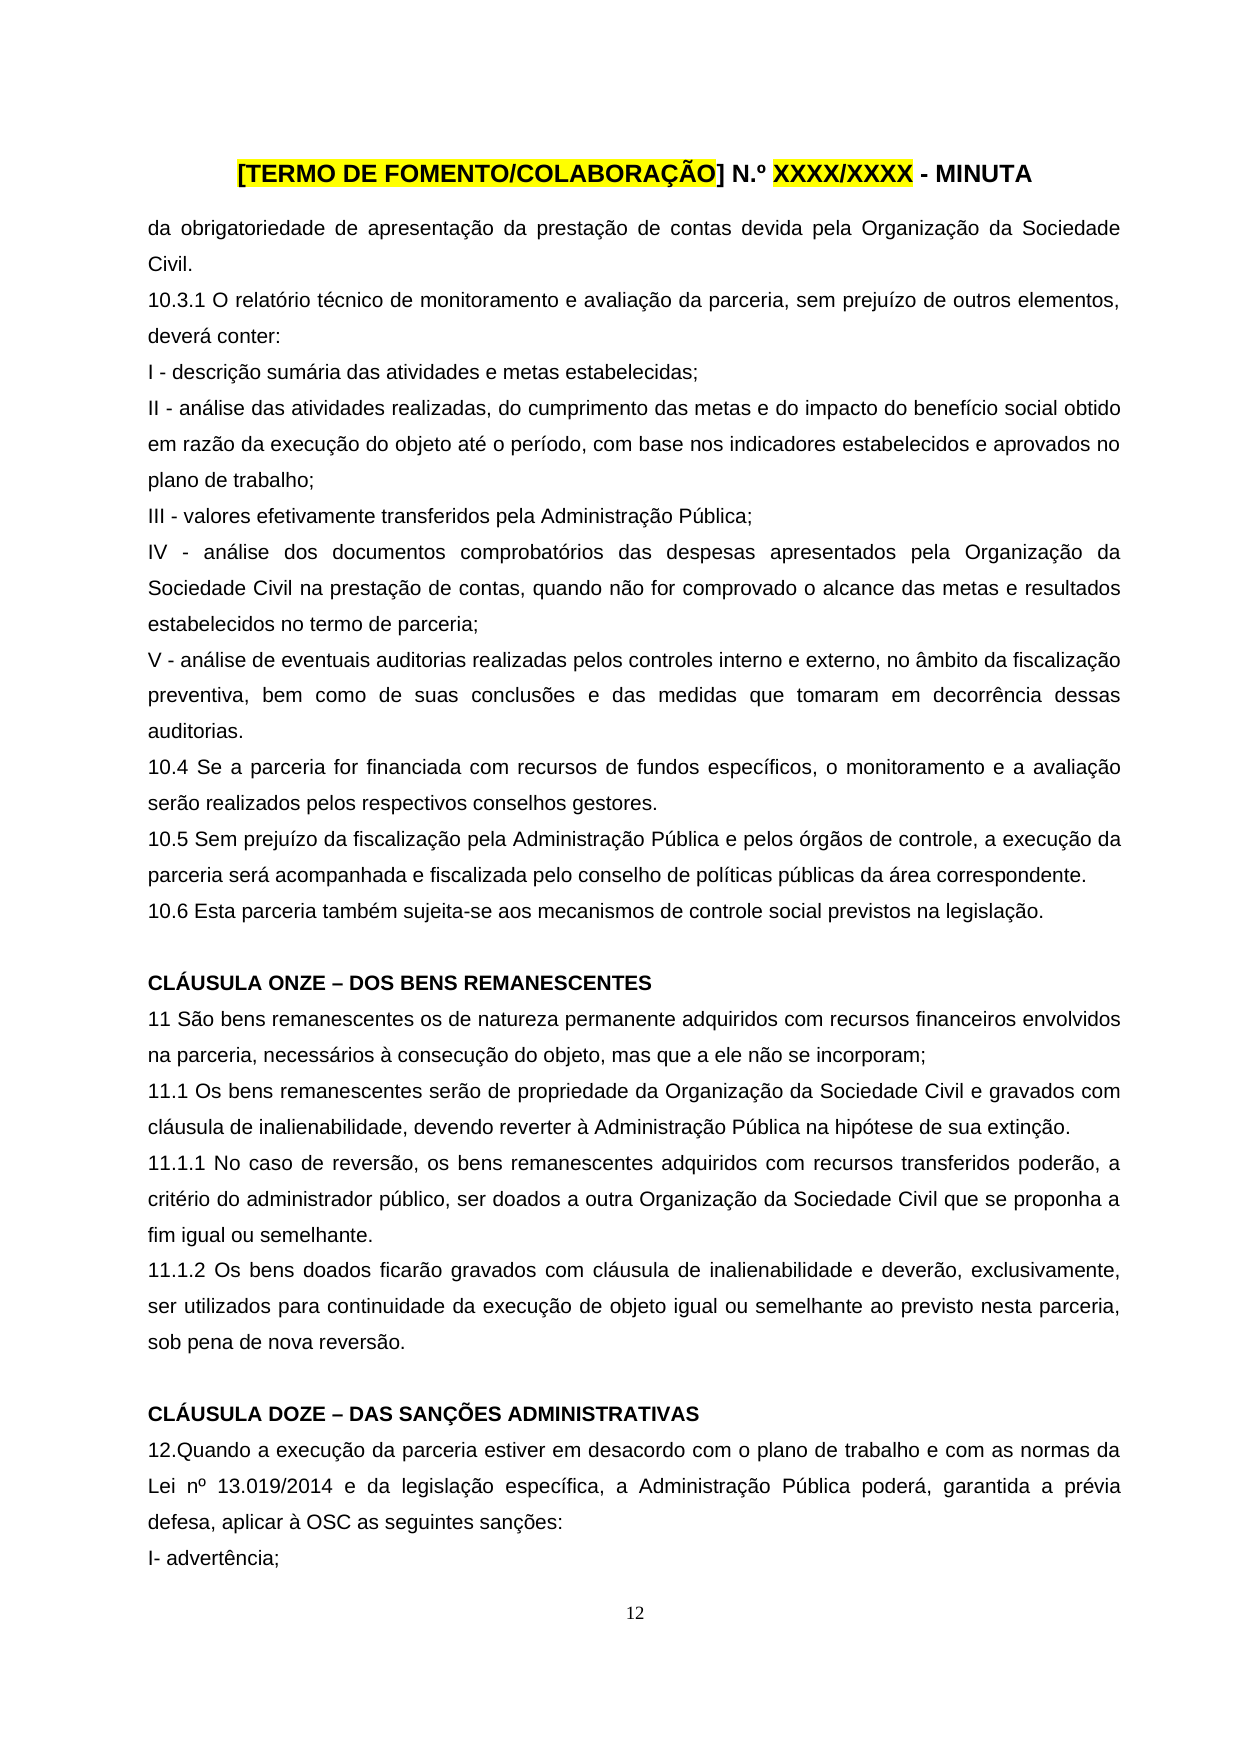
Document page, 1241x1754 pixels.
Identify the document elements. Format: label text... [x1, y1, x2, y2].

text I- advertência; [148, 1546, 1122, 1570]
text V - análise de eventuais auditorias realizadas pelos controles interno e externo, no âmbito da fiscalização preventiva, bem como de suas conclusões e das medidas que tomaram em decorrência dessas auditorias. [148, 647, 1122, 743]
text 11.1.1 No caso de reversão, os bens remanescentes adquiridos com recursos transferidos poderão, a critério do administrador público, ser doados a outra Organização da Sociedade Civil que se proponha a fim igual ou semelhante. [148, 1151, 1122, 1246]
subtitle CLÁUSULA DOZE – DAS SANÇÕES ADMINISTRATIVAS [148, 1402, 1122, 1426]
text 11.1 Os bens remanescentes serão de propriedade da Organização da Sociedade Civil e gravados com cláusula de inalienabilidade, devendo reverter à Administração Pública na hipótese de sua extinção. [148, 1079, 1122, 1138]
text 10.5 Sem prejuízo da fiscalização pela Administração Pública e pelos órgãos de controle, a execução da parceria será acompanhada e fiscalizada pelo conselho de políticas públicas da área correspondente. [148, 827, 1122, 887]
text II - análise das atividades realizadas, do cumprimento das metas e do impacto do benefício social obtido em razão da execução do objeto até o período, com base nos indicadores estabelecidos e aprovados no plano de trabalho; [148, 396, 1122, 492]
text III - valores efetivamente transferidos pela Administração Pública; [148, 504, 1122, 528]
text 10.4 Se a parceria for financiada com recursos de fundos específicos, o monitoramento e a avaliação serão realizados pelos respectivos conselhos gestores. [148, 755, 1122, 815]
text 10.6 Esta parceria também sujeita-se aos mecanismos de controle social previstos na legislação. [148, 899, 1122, 923]
text 12.Quando a execução da parceria estiver em desacordo com o plano de trabalho e com as normas da Lei nº 13.019/2014 e da legislação específica, a Administração Pública poderá, garantida a prévia defesa, aplicar à OSC as seguintes sanções: [148, 1438, 1122, 1534]
text 10.3.1 O relatório técnico de monitoramento e avaliação da parceria, sem prejuízo de outros elementos, deverá conter: [148, 288, 1122, 348]
text 11.1.2 Os bens doados ficarão gravados com cláusula de inalienabilidade e deverão, exclusivamente, ser utilizados para continuidade da execução de objeto igual ou semelhante ao previsto nesta parceria, sob pena de nova reversão. [148, 1258, 1122, 1354]
text 11 São bens remanescentes os de natureza permanente adquiridos com recursos financeiros envolvidos na parceria, necessários à consecução do objeto, mas que a ele não se incorporam; [148, 1007, 1122, 1067]
text da obrigatoriedade de apresentação da prestação de contas devida pela Organização da Sociedade Civil. [148, 216, 1122, 276]
text IV - análise dos documentos comprobatórios das despesas apresentados pela Organização da Sociedade Civil na prestação de contas, quando não for comprovado o alcance das metas e resultados estabelecidos no termo de parceria; [148, 539, 1122, 635]
text I - descrição sumária das atividades e metas estabelecidas; [148, 360, 1122, 384]
subtitle CLÁUSULA ONZE – DOS BENS REMANESCENTES [148, 971, 1122, 995]
